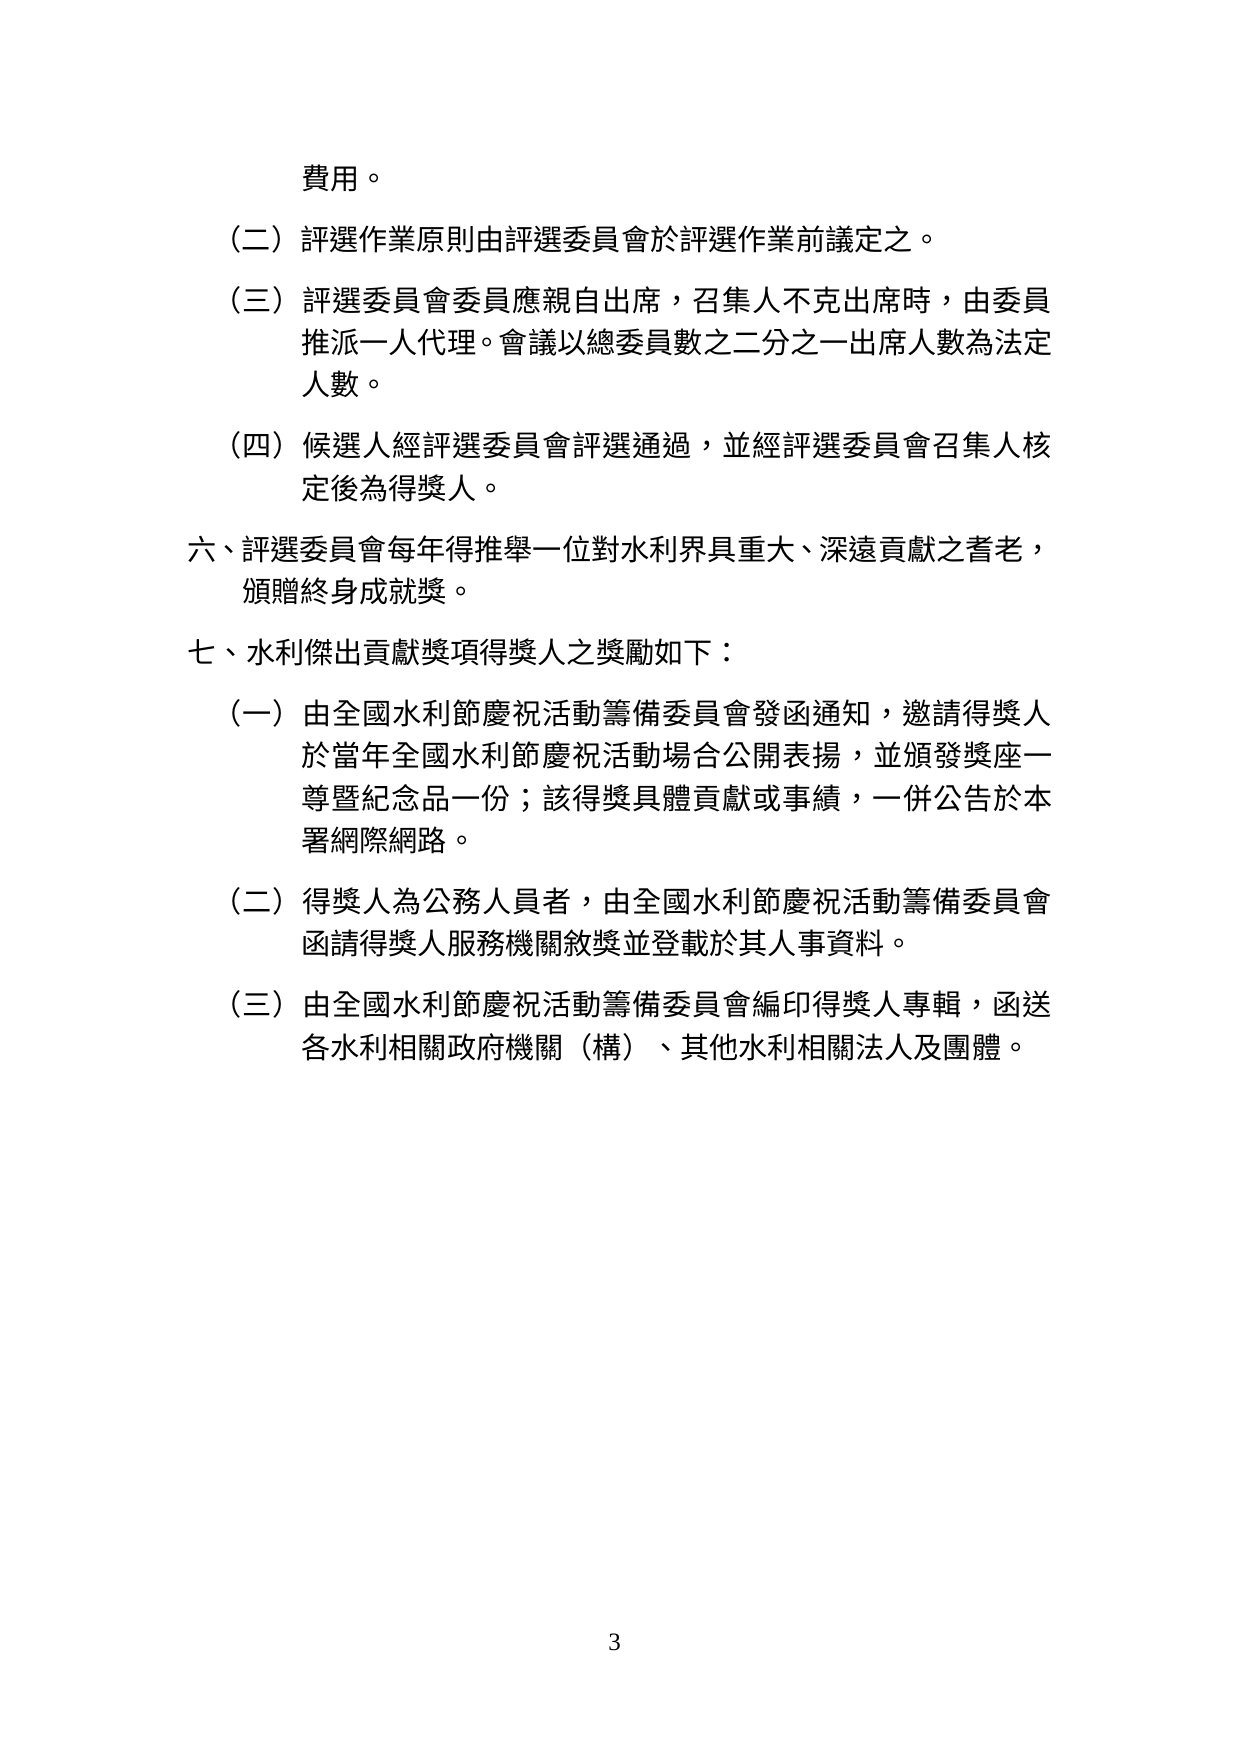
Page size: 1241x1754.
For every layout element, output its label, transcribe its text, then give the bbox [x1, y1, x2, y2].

text （四）候選人經評選委員會評選通過，並經評選委員會召集人核定後為得獎人。 [212, 423, 1053, 507]
text （三）評選委員會委員應親自出席，召集人不克出席時，由委員推派一人代理。會議以總委員數之二分之一出席人數為法定人數。 [212, 277, 1053, 404]
text （一）由全國水利節慶祝活動籌備委員會發函通知，邀請得獎人於當年全國水利節慶祝活動場合公開表揚，並頒發獎座一尊暨紀念品一份；該得獎具體貢獻或事績，一併公告於本署網際網路。 [212, 691, 1053, 860]
text 費用。 [212, 155, 1053, 197]
text 六、評選委員會每年得推舉一位對水利界具重大、深遠貢獻之耆老，頒贈終身成就獎。 [187, 526, 1053, 611]
text （二）評選作業原則由評選委員會於評選作業前議定之。 [212, 216, 1053, 258]
text （二）得獎人為公務人員者，由全國水利節慶祝活動籌備委員會函請得獎人服務機關敘獎並登載於其人事資料。 [212, 878, 1053, 963]
text 七、水利傑出貢獻獎項得獎人之獎勵如下： [187, 629, 1053, 672]
text （三）由全國水利節慶祝活動籌備委員會編印得獎人專輯，函送各水利相關政府機關（構）、其他水利相關法人及團體。 [212, 982, 1053, 1066]
